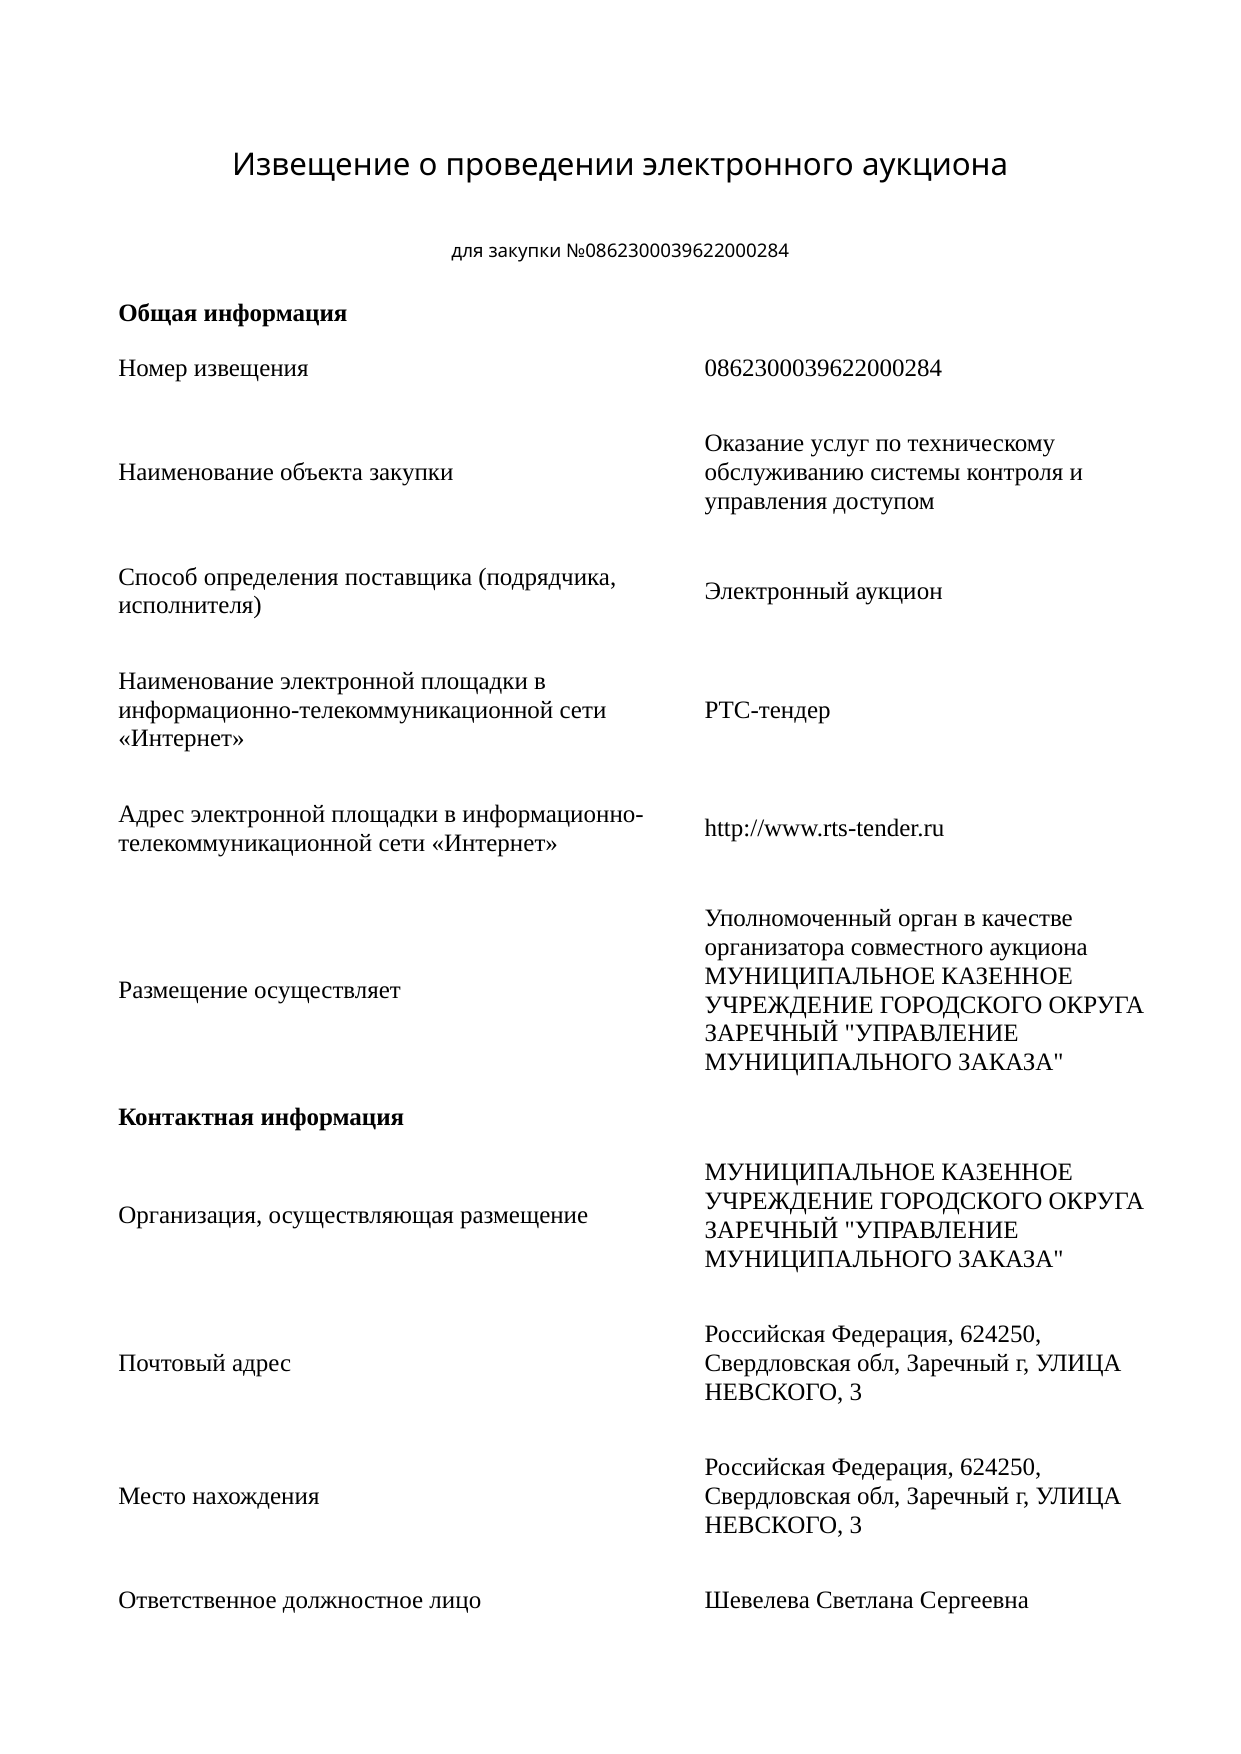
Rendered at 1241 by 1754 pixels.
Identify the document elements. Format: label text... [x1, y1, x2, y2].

table_cell [704, 295, 1176, 329]
table_cell Оказание услуг по техническому обслуживанию системы контроля и управления доступом [704, 405, 1176, 538]
table_cell МУНИЦИПАЛЬНОЕ КАЗЕННОЕ УЧРЕЖДЕНИЕ ГОРОДСКОГО ОКРУГА ЗАРЕЧНЫЙ "УПРАВЛЕНИЕ МУНИЦИПАЛЬНОГО ЗАКАЗА" [704, 1134, 1176, 1296]
table_cell Ответственное должностное лицо [118, 1562, 704, 1614]
table_cell [704, 1100, 1176, 1134]
table_cell Почтовый адрес [118, 1296, 704, 1429]
table_cell Наименование электронной площадки в информационно-телекоммуникационной сети «Интернет» [118, 643, 704, 776]
text Извещение о проведении электронного аукциона [118, 142, 1122, 184]
table_cell 0862300039622000284 [704, 330, 1176, 405]
table_header [118, 290, 704, 295]
table_cell Российская Федерация, 624250, Свердловская обл, Заречный г, УЛИЦА НЕВСКОГО, 3 [704, 1429, 1176, 1562]
table_cell Контактная информация [118, 1100, 704, 1134]
table_cell http://www.rts-tender.ru [704, 776, 1176, 880]
table_cell Способ определения поставщика (подрядчика, исполнителя) [118, 538, 704, 643]
table_cell Размещение осуществляет [118, 880, 704, 1099]
table_cell Адрес электронной площадки в информационно-телекоммуникационной сети «Интернет» [118, 776, 704, 880]
table_cell РТС-тендер [704, 643, 1176, 776]
table_cell Уполномоченный орган в качестве организатора совместного аукциона МУНИЦИПАЛЬНОЕ КАЗЕННОЕ УЧРЕЖДЕНИЕ ГОРОДСКОГО ОКРУГА ЗАРЕЧНЫЙ "УПРАВЛЕНИЕ МУНИЦИПАЛЬНОГО ЗАКАЗА" [704, 880, 1176, 1099]
table_cell Общая информация [118, 295, 704, 329]
table_cell Организация, осуществляющая размещение [118, 1134, 704, 1296]
table_cell Российская Федерация, 624250, Свердловская обл, Заречный г, УЛИЦА НЕВСКОГО, 3 [704, 1296, 1176, 1429]
table_cell Наименование объекта закупки [118, 405, 704, 538]
table_cell Место нахождения [118, 1429, 704, 1562]
table_header [704, 290, 1176, 295]
table_cell Шевелева Светлана Сергеевна [704, 1562, 1176, 1614]
text для закупки №0862300039622000284 [118, 237, 1122, 263]
table_cell Электронный аукцион [704, 538, 1176, 643]
table_cell Номер извещения [118, 330, 704, 405]
